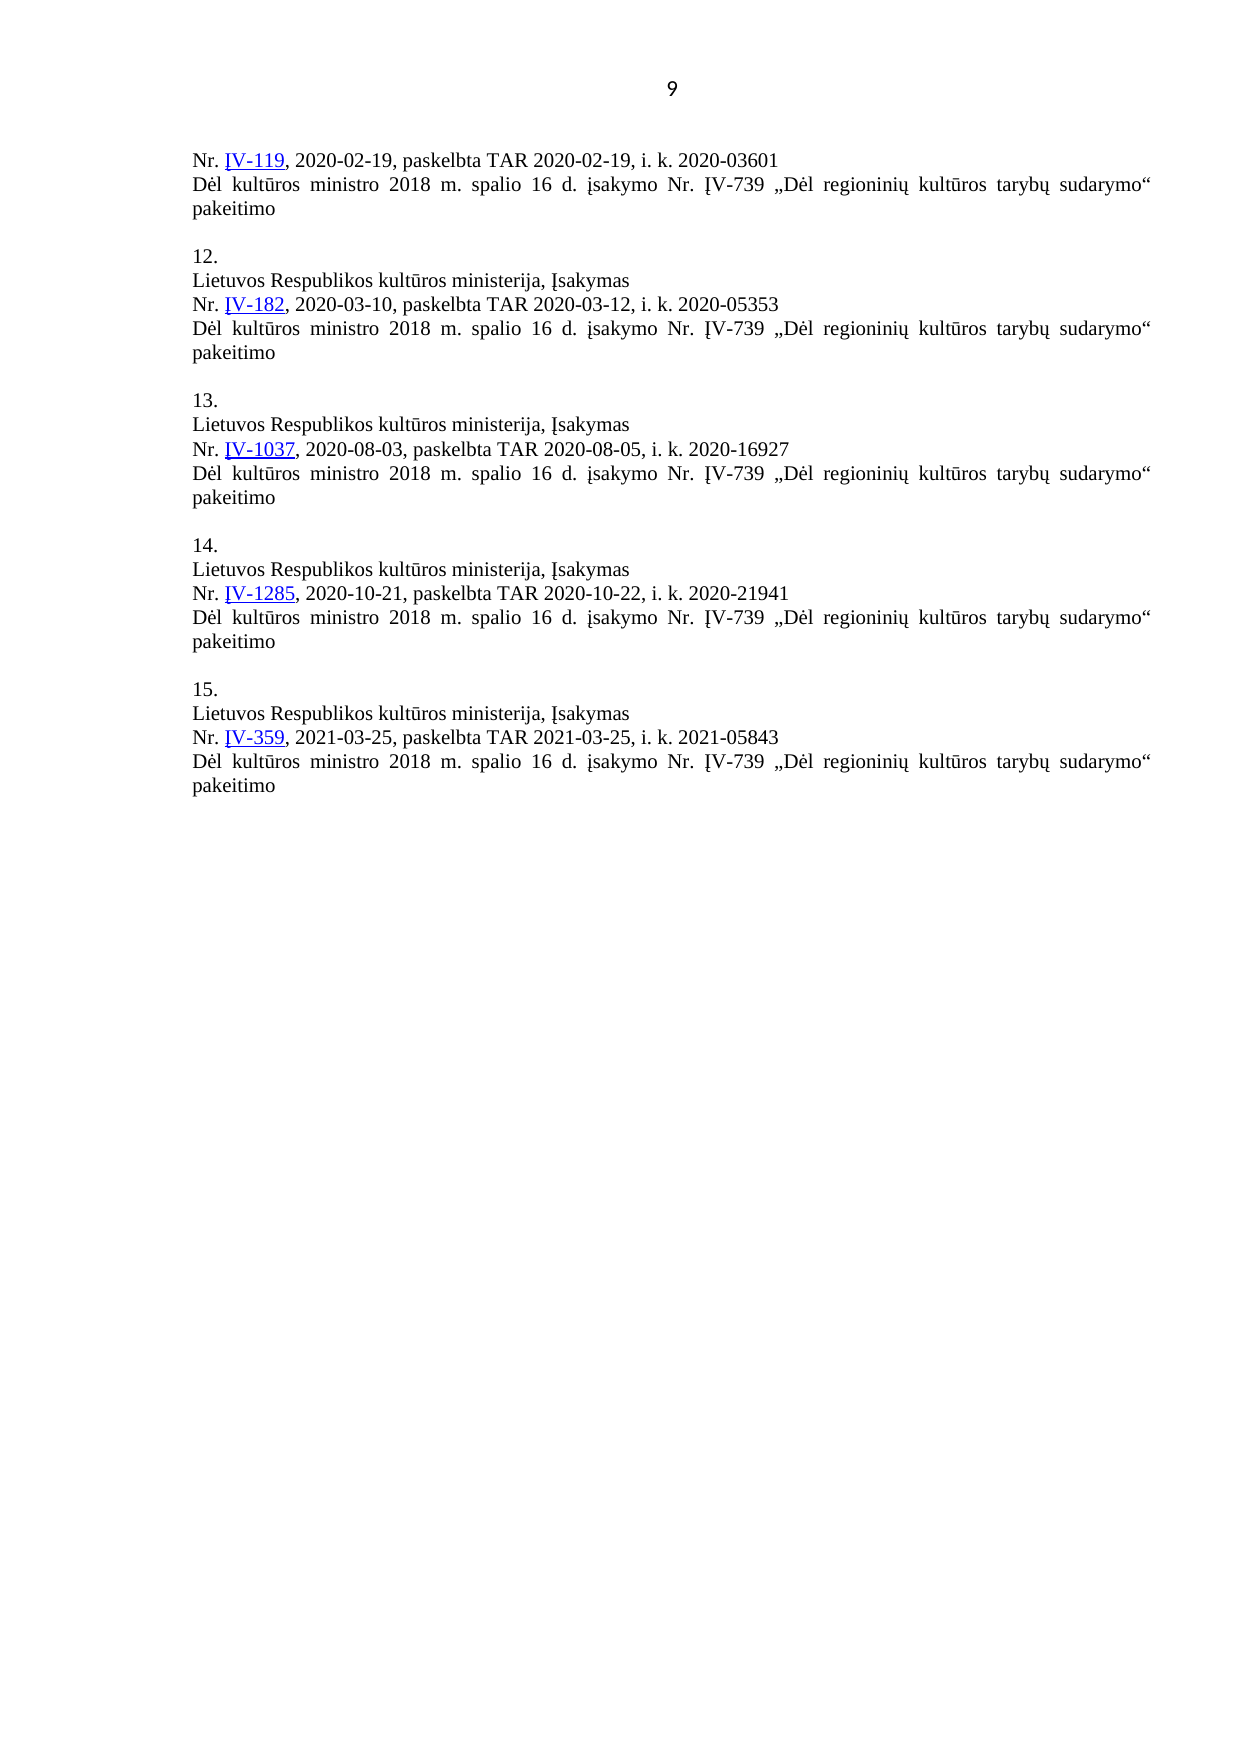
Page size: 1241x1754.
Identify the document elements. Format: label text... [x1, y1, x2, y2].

text Dėl kultūros ministro 2018 m. spalio 16 d. įsakymo Nr. ĮV-739 „Dėl regioninių kultūros tarybų sudarymo“ pakeitimo [192, 605, 1152, 653]
text Nr. ĮV-359, 2021-03-25, paskelbta TAR 2021-03-25, i. k. 2021-05843 [192, 725, 1152, 749]
text Nr. ĮV-1037, 2020-08-03, paskelbta TAR 2020-08-05, i. k. 2020-16927 [192, 436, 1152, 461]
text Nr. ĮV-119, 2020-02-19, paskelbta TAR 2020-02-19, i. k. 2020-03601 [192, 148, 1152, 172]
text 15. [192, 677, 1152, 701]
text Dėl kultūros ministro 2018 m. spalio 16 d. įsakymo Nr. ĮV-739 „Dėl regioninių kultūros tarybų sudarymo“ pakeitimo [192, 316, 1152, 364]
text Lietuvos Respublikos kultūros ministerija, Įsakymas [192, 701, 1152, 725]
text Lietuvos Respublikos kultūros ministerija, Įsakymas [192, 268, 1152, 292]
text 14. [192, 533, 1152, 557]
text Dėl kultūros ministro 2018 m. spalio 16 d. įsakymo Nr. ĮV-739 „Dėl regioninių kultūros tarybų sudarymo“ pakeitimo [192, 749, 1152, 797]
text 13. [192, 388, 1152, 412]
text 12. [192, 244, 1152, 268]
text Lietuvos Respublikos kultūros ministerija, Įsakymas [192, 412, 1152, 436]
text Nr. ĮV-1285, 2020-10-21, paskelbta TAR 2020-10-22, i. k. 2020-21941 [192, 581, 1152, 605]
text Lietuvos Respublikos kultūros ministerija, Įsakymas [192, 557, 1152, 581]
text Dėl kultūros ministro 2018 m. spalio 16 d. įsakymo Nr. ĮV-739 „Dėl regioninių kultūros tarybų sudarymo“ pakeitimo [192, 172, 1152, 220]
text Nr. ĮV-182, 2020-03-10, paskelbta TAR 2020-03-12, i. k. 2020-05353 [192, 292, 1152, 316]
text Dėl kultūros ministro 2018 m. spalio 16 d. įsakymo Nr. ĮV-739 „Dėl regioninių kultūros tarybų sudarymo“ pakeitimo [192, 461, 1152, 509]
